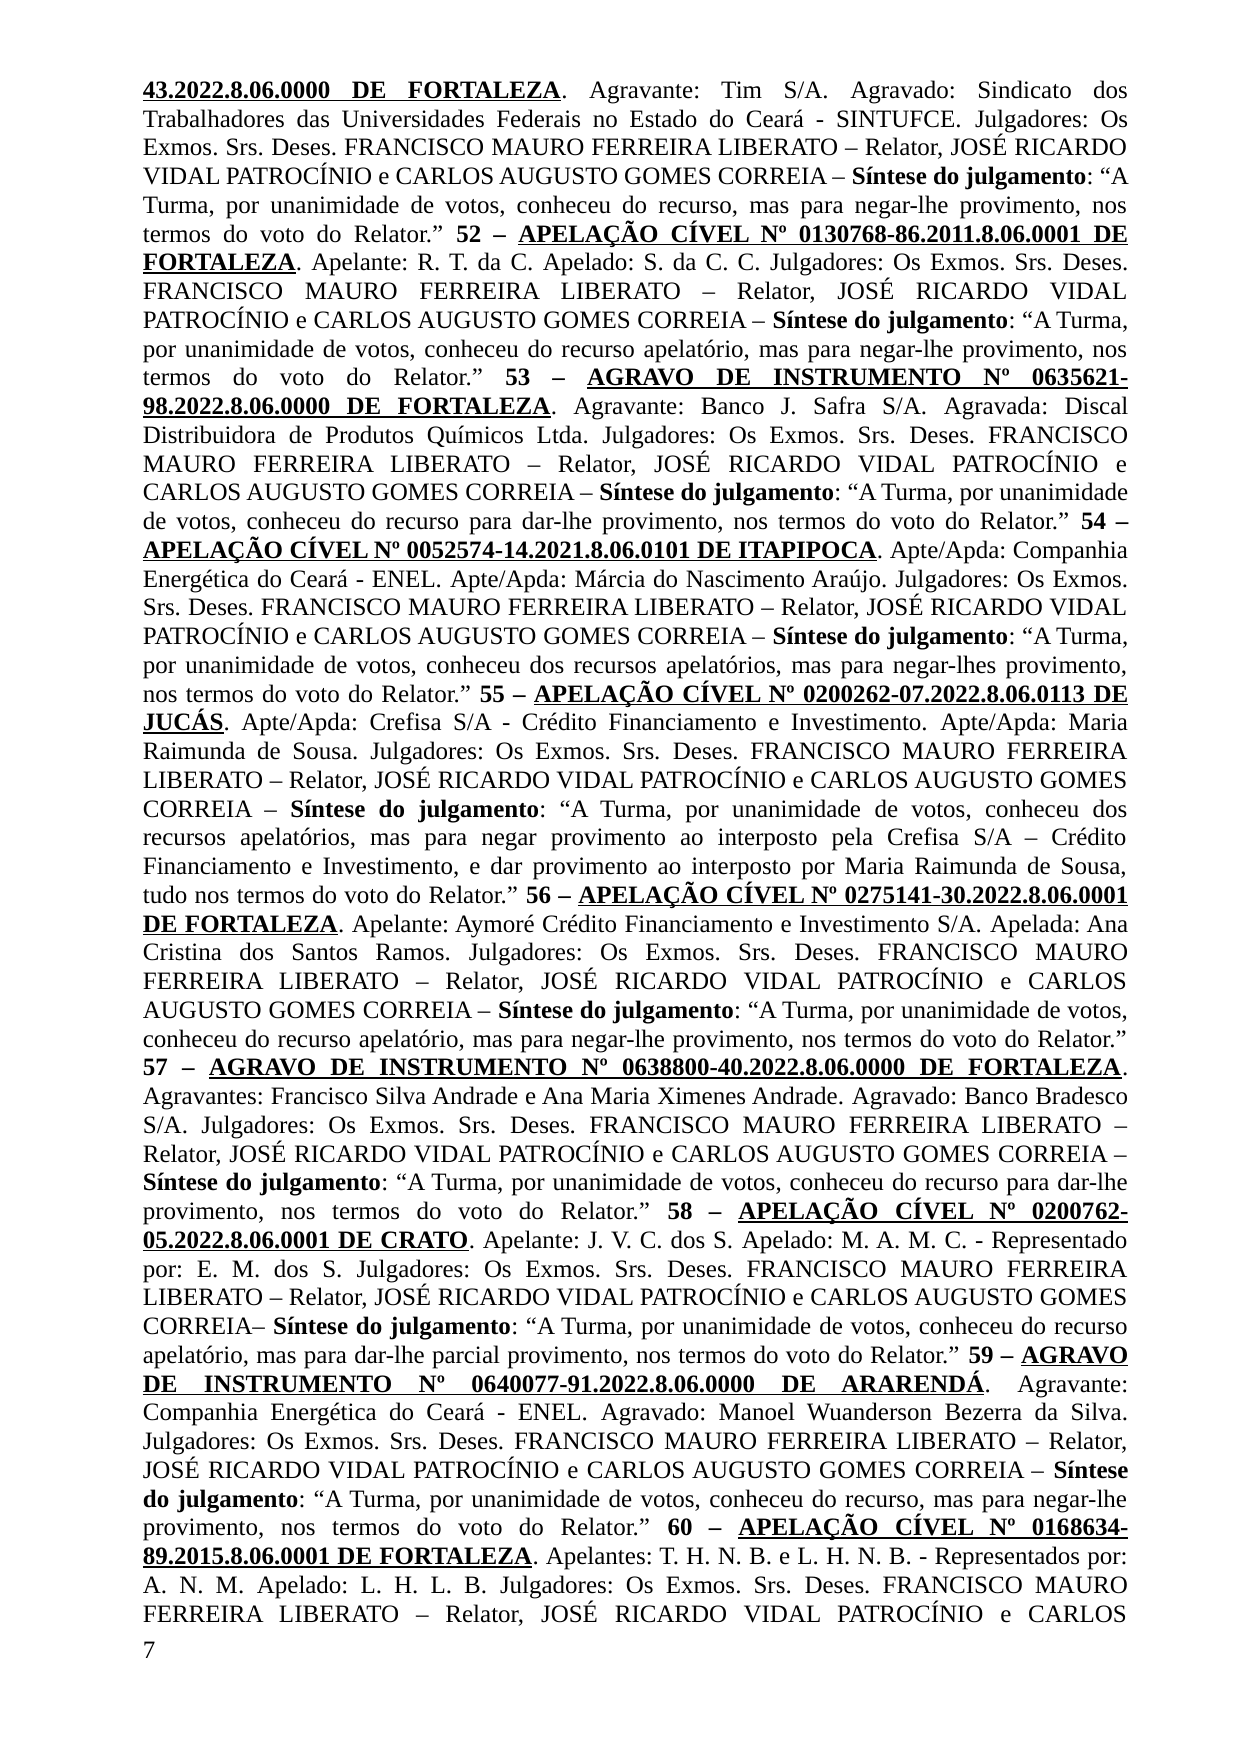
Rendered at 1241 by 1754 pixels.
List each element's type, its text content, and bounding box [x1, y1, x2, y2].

text 43.2022.8.06.0000 DE FORTALEZA. Agravante: Tim S/A. Agravado: Sindicato dos Trabalhadores das Universidades Federais no Estado do Ceará - SINTUFCE. Julgadores: Os Exmos. Srs. Deses. FRANCISCO MAURO FERREIRA LIBERATO – Relator, JOSÉ RICARDO VIDAL PATROCÍNIO e CARLOS AUGUSTO GOMES CORREIA – Síntese do julgamento: “A Turma, por unanimidade de votos, conheceu do recurso, mas para negar-lhe provimento, nos termos do voto do Relator.” 52 – APELAÇÃO CÍVEL Nº 0130768-86.2011.8.06.0001 DE FORTALEZA. Apelante: R. T. da C. Apelado: S. da C. C. Julgadores: Os Exmos. Srs. Deses. FRANCISCO MAURO FERREIRA LIBERATO – Relator, JOSÉ RICARDO VIDAL PATROCÍNIO e CARLOS AUGUSTO GOMES CORREIA – Síntese do julgamento: “A Turma, por unanimidade de votos, conheceu do recurso apelatório, mas para negar-lhe provimento, nos termos do voto do Relator.” 53 – AGRAVO DE INSTRUMENTO Nº 0635621-98.2022.8.06.0000 DE FORTALEZA. Agravante: Banco J. Safra S/A. Agravada: Discal Distribuidora de Produtos Químicos Ltda. Julgadores: Os Exmos. Srs. Deses. FRANCISCO MAURO FERREIRA LIBERATO – Relator, JOSÉ RICARDO VIDAL PATROCÍNIO e CARLOS AUGUSTO GOMES CORREIA – Síntese do julgamento: “A Turma, por unanimidade de votos, conheceu do recurso para dar-lhe provimento, nos termos do voto do Relator.” 54 – APELAÇÃO CÍVEL Nº 0052574-14.2021.8.06.0101 DE ITAPIPOCA. Apte/Apda: Companhia Energética do Ceará - ENEL. Apte/Apda: Márcia do Nascimento Araújo. Julgadores: Os Exmos. Srs. Deses. FRANCISCO MAURO FERREIRA LIBERATO – Relator, JOSÉ RICARDO VIDAL PATROCÍNIO e CARLOS AUGUSTO GOMES CORREIA – Síntese do julgamento: “A Turma, por unanimidade de votos, conheceu dos recursos apelatórios, mas para negar-lhes provimento, nos termos do voto do Relator.” 55 – APELAÇÃO CÍVEL Nº 0200262-07.2022.8.06.0113 DE JUCÁS. Apte/Apda: Crefisa S/A - Crédito Financiamento e Investimento. Apte/Apda: Maria Raimunda de Sousa. Julgadores: Os Exmos. Srs. Deses. FRANCISCO MAURO FERREIRA LIBERATO – Relator, JOSÉ RICARDO VIDAL PATROCÍNIO e CARLOS AUGUSTO GOMES CORREIA – Síntese do julgamento: “A Turma, por unanimidade de votos, conheceu dos recursos apelatórios, mas para negar provimento ao interposto pela Crefisa S/A – Crédito Financiamento e Investimento, e dar provimento ao interposto por Maria Raimunda de Sousa, tudo nos termos do voto do Relator.” 56 – APELAÇÃO CÍVEL Nº 0275141-30.2022.8.06.0001 DE FORTALEZA. Apelante: Aymoré Crédito Financiamento e Investimento S/A. Apelada: Ana Cristina dos Santos Ramos. Julgadores: Os Exmos. Srs. Deses. FRANCISCO MAURO FERREIRA LIBERATO – Relator, JOSÉ RICARDO VIDAL PATROCÍNIO e CARLOS AUGUSTO GOMES CORREIA – Síntese do julgamento: “A Turma, por unanimidade de votos, conheceu do recurso apelatório, mas para negar-lhe provimento, nos termos do voto do Relator.” 57 – AGRAVO DE INSTRUMENTO Nº 0638800-40.2022.8.06.0000 DE FORTALEZA. Agravantes: Francisco Silva Andrade e Ana Maria Ximenes Andrade. Agravado: Banco Bradesco S/A. Julgadores: Os Exmos. Srs. Deses. FRANCISCO MAURO FERREIRA LIBERATO – Relator, JOSÉ RICARDO VIDAL PATROCÍNIO e CARLOS AUGUSTO GOMES CORREIA – Síntese do julgamento: “A Turma, por unanimidade de votos, conheceu do recurso para dar-lhe provimento, nos termos do voto do Relator.” 58 – APELAÇÃO CÍVEL Nº 0200762-05.2022.8.06.0001 DE CRATO. Apelante: J. V. C. dos S. Apelado: M. A. M. C. - Representado por: E. M. dos S. Julgadores: Os Exmos. Srs. Deses. FRANCISCO MAURO FERREIRA LIBERATO – Relator, JOSÉ RICARDO VIDAL PATROCÍNIO e CARLOS AUGUSTO GOMES CORREIA– Síntese do julgamento: “A Turma, por unanimidade de votos, conheceu do recurso apelatório, mas para dar-lhe parcial provimento, nos termos do voto do Relator.” 59 – AGRAVO DE INSTRUMENTO Nº 0640077-91.2022.8.06.0000 DE ARARENDÁ. Agravante: Companhia Energética do Ceará - ENEL. Agravado: Manoel Wuanderson Bezerra da Silva. Julgadores: Os Exmos. Srs. Deses. FRANCISCO MAURO FERREIRA LIBERATO – Relator, JOSÉ RICARDO VIDAL PATROCÍNIO e CARLOS AUGUSTO GOMES CORREIA – Síntese do julgamento: “A Turma, por unanimidade de votos, conheceu do recurso, mas para negar-lhe provimento, nos termos do voto do Relator.” 60 – APELAÇÃO CÍVEL Nº 0168634-89.2015.8.06.0001 DE FORTALEZA. Apelantes: T. H. N. B. e L. H. N. B. - Representados por: A. N. M. Apelado: L. H. L. B. Julgadores: Os Exmos. Srs. Deses. FRANCISCO MAURO FERREIRA LIBERATO – Relator, JOSÉ RICARDO VIDAL PATROCÍNIO e CARLOS [143, 75, 1128, 1627]
